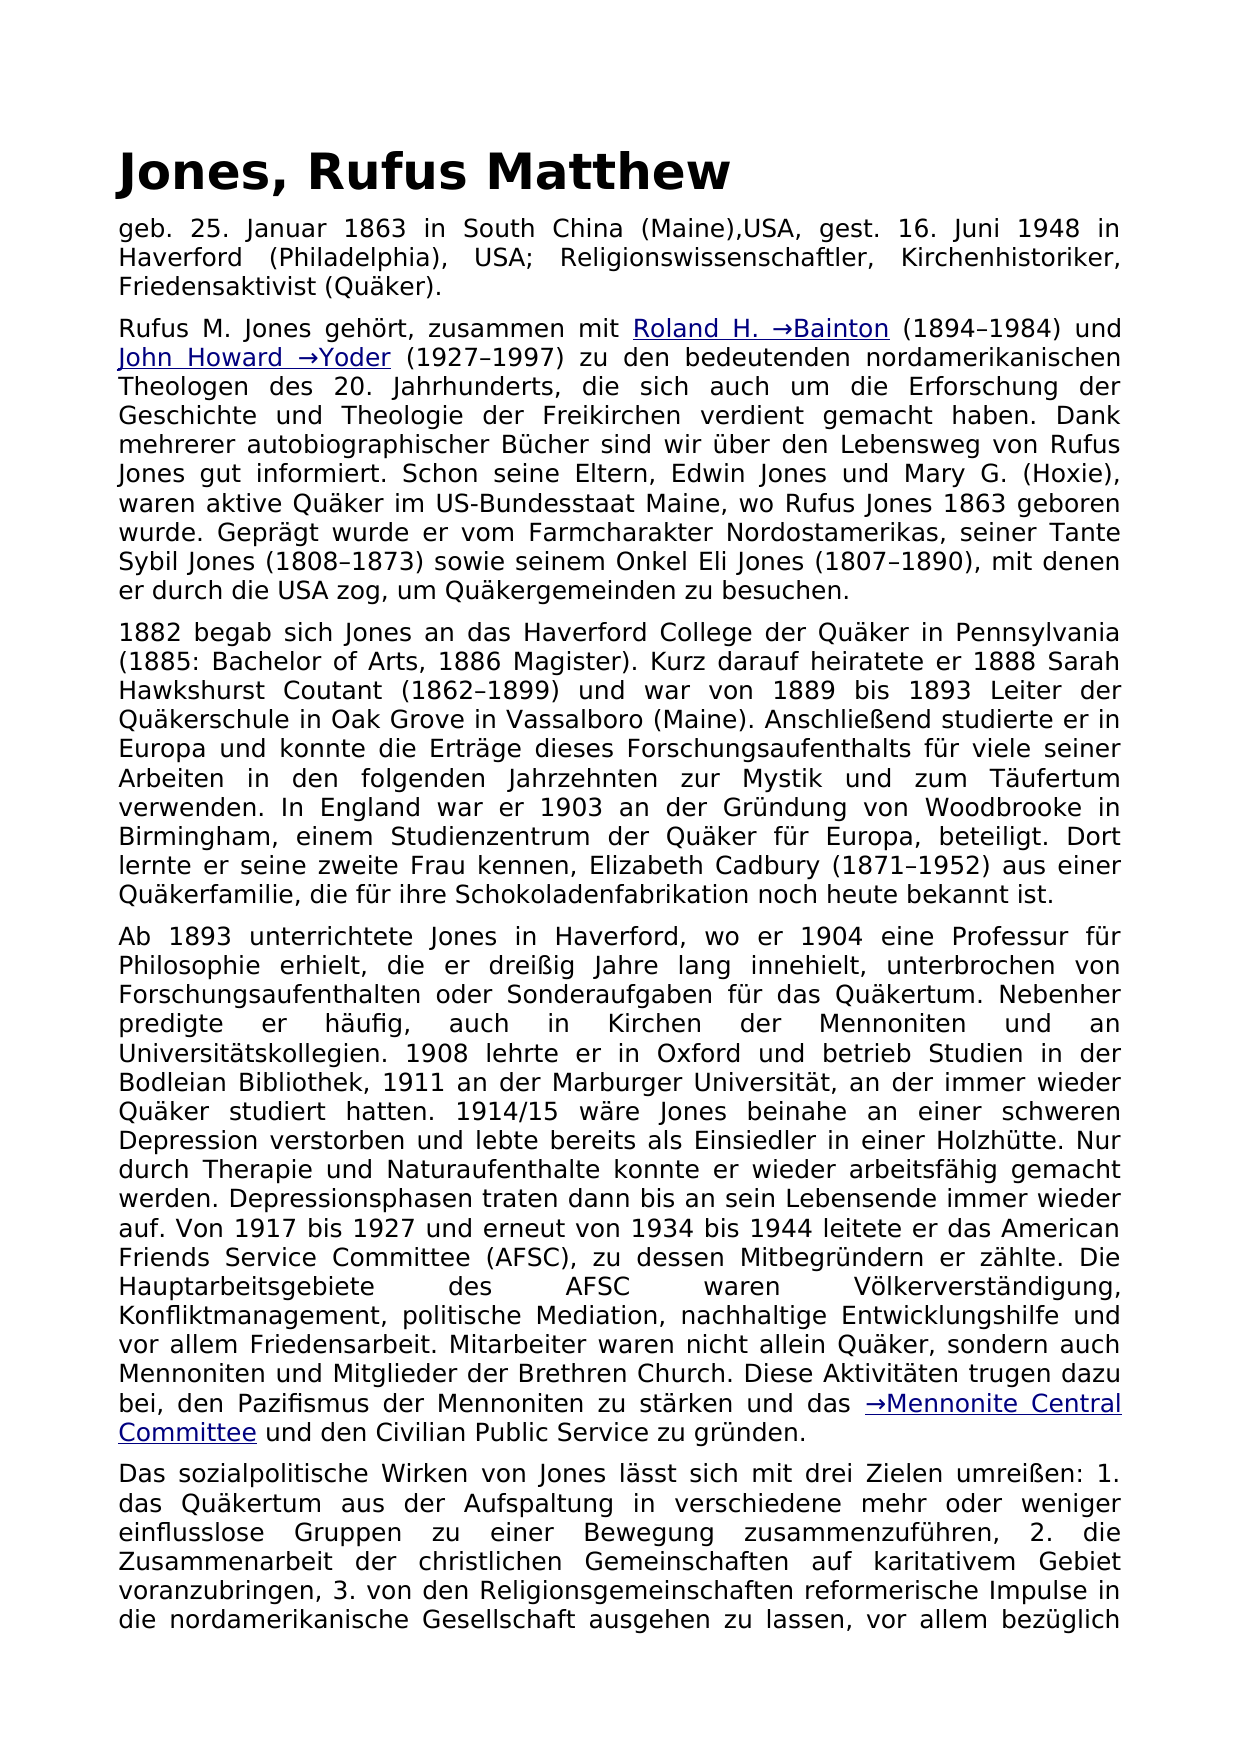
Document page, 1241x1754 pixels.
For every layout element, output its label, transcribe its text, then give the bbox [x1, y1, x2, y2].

text Ab 1893 unterrichtete Jones in Haverford, wo er 1904 eine Professur für Philosophie erhielt, die er dreißig Jahre lang innehielt, unterbrochen von Forschungsaufenthalten oder Sonderaufgaben für das Quäkertum. Nebenher predigte er häufig, auch in Kirchen der Mennoniten und an Universitätskollegien. 1908 lehrte er in Oxford und betrieb Studien in der Bodleian Bibliothek, 1911 an der Marburger Universität, an der immer wieder Quäker studiert hatten. 1914/15 wäre Jones beinahe an einer schweren Depression verstorben und lebte bereits als Einsiedler in einer Holzhütte. Nur durch Therapie und Naturaufenthalte konnte er wieder arbeitsfähig gemacht werden. Depressionsphasen traten dann bis an sein Lebensende immer wieder auf. Von 1917 bis 1927 und erneut von 1934 bis 1944 leitete er das American Friends Service Committee (AFSC), zu dessen Mitbegründern er zählte. Die Hauptarbeitsgebiete des AFSC waren Völkerverständigung, Konfliktmanagement, politische Mediation, nachhaltige Entwicklungshilfe und vor allem Friedensarbeit. Mitarbeiter waren nicht allein Quäker, sondern auch Mennoniten und Mitglieder der Brethren Church. Diese Aktivitäten trugen dazu bei, den Pazifismus der Mennoniten zu stärken und das →Mennonite Central Committee und den Civilian Public Service zu gründen. [118, 922, 1122, 1447]
text Das sozialpolitische Wirken von Jones lässt sich mit drei Zielen umreißen: 1. das Quäkertum aus der Aufspaltung in verschiedene mehr oder weniger einflusslose Gruppen zu einer Bewegung zusammenzuführen, 2. die Zusammenarbeit der christlichen Gemeinschaften auf karitativem Gebiet voranzubringen, 3. von den Religionsgemeinschaften reformerische Impulse in die nordamerikanische Gesellschaft ausgehen zu lassen, vor allem bezüglich [118, 1460, 1122, 1635]
text 1882 begab sich Jones an das Haverford College der Quäker in Pennsylvania (1885: Bachelor of Arts, 1886 Magister). Kurz darauf heiratete er 1888 Sarah Hawkshurst Coutant (1862–1899) und war von 1889 bis 1893 Leiter der Quäkerschule in Oak Grove in Vassalboro (Maine). Anschließend studierte er in Europa und konnte die Erträge dieses Forschungsaufenthalts für viele seiner Arbeiten in den folgenden Jahrzehnten zur Mystik und zum Täufertum verwenden. In England war er 1903 an der Gründung von Woodbrooke in Birmingham, einem Studienzentrum der Quäker für Europa, beteiligt. Dort lernte er seine zweite Frau kennen, Elizabeth Cadbury (1871–1952) aus einer Quäkerfamilie, die für ihre Schokoladenfabrikation noch heute bekannt ist. [118, 618, 1122, 910]
text geb. 25. Januar 1863 in South China (Maine),USA, gest. 16. Juni 1948 in Haverford (Philadelphia), USA; Religionswissenschaftler, Kirchenhistoriker, Friedensaktivist (Quäker). [118, 214, 1122, 301]
text Rufus M. Jones gehört, zusammen mit Roland H. →Bainton (1894–1984) und John Howard →Yoder (1927–1997) zu den bedeutenden nordamerikanischen Theologen des 20. Jahrhunderts, die sich auch um die Erforschung der Geschichte und Theologie der Freikirchen verdient gemacht haben. Dank mehrerer autobiographischer Bücher sind wir über den Lebensweg von Rufus Jones gut informiert. Schon seine Eltern, Edwin Jones und Mary G. (Hoxie), waren aktive Quäker im US-Bundesstaat Maine, wo Rufus Jones 1863 geboren wurde. Geprägt wurde er vom Farmcharakter Nordostamerikas, seiner Tante Sybil Jones (1808–1873) sowie seinem Onkel Eli Jones (1807–1890), mit denen er durch die USA zog, um Quäkergemeinden zu besuchen. [118, 314, 1122, 606]
subtitle Jones, Rufus Matthew [118, 143, 1122, 201]
